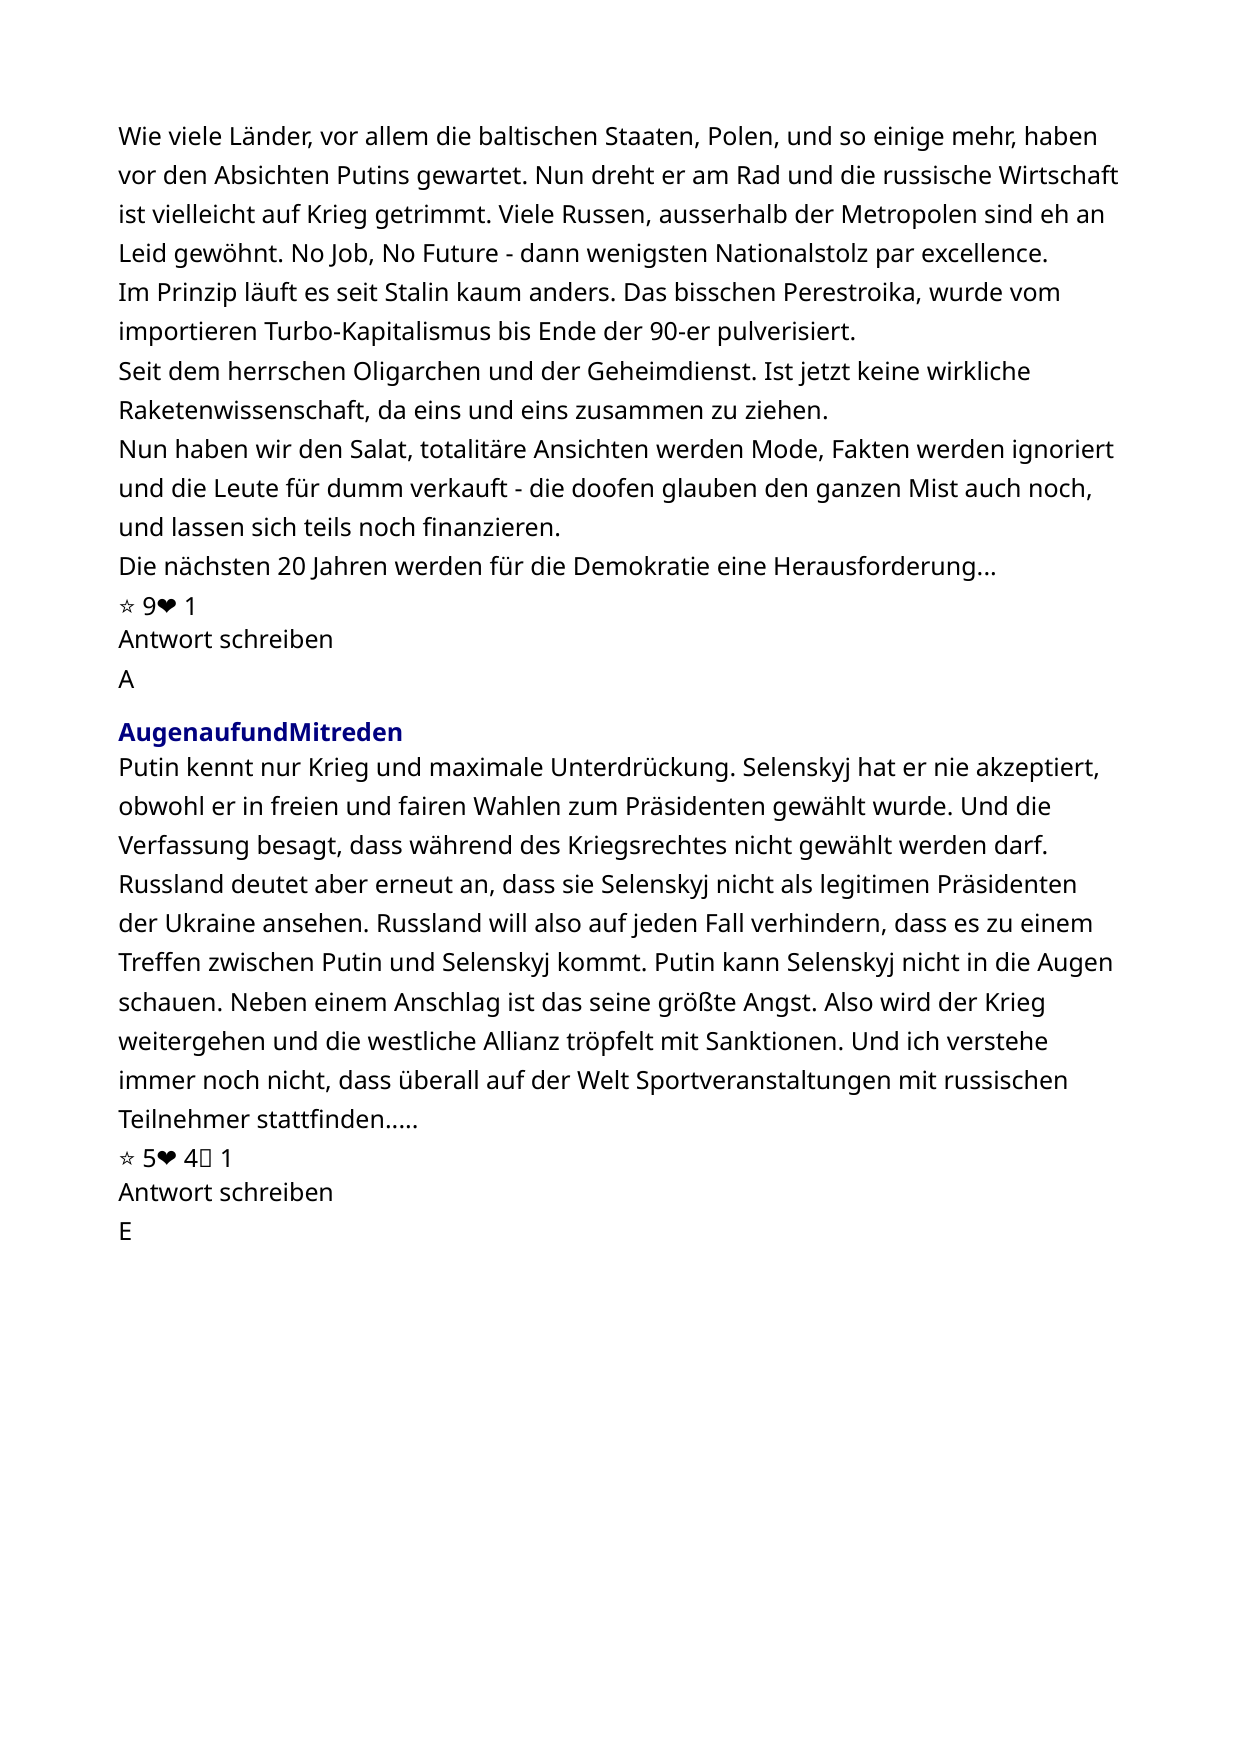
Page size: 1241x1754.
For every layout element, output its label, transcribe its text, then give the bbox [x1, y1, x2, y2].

text Die nächsten 20 Jahren werden für die Demokratie eine Herausforderung... [118, 549, 1122, 583]
text Im Prinzip läuft es seit Stalin kaum anders. Das bisschen Perestroika, wurde vom importieren Turbo-Kapitalismus bis Ende der 90-er pulverisiert. [118, 275, 1122, 348]
text Seit dem herrschen Oligarchen und der Geheimdienst. Ist jetzt keine wirkliche Raketenwissenschaft, da eins und eins zusammen zu ziehen. [118, 353, 1122, 426]
text A [118, 661, 1122, 695]
text ⭐️ 5❤️ 4🙁 1 [118, 1141, 1122, 1175]
subtitle AugenaufundMitreden [118, 715, 1122, 749]
text Antwort schreiben [118, 1175, 1122, 1209]
text E [118, 1214, 1122, 1248]
text Wie viele Länder, vor allem die baltischen Staaten, Polen, und so einige mehr, haben vor den Absichten Putins gewartet. Nun dreht er am Rad und die russische Wirtschaft ist vielleicht auf Krieg getrimmt. Viele Russen, ausserhalb der Metropolen sind eh an Leid gewöhnt. No Job, No Future - dann wenigsten Nationalstolz par excellence. [118, 118, 1122, 270]
text Putin kennt nur Krieg und maximale Unterdrückung. Selenskyj hat er nie akzeptiert, obwohl er in freien und fairen Wahlen zum Präsidenten gewählt wurde. Und die Verfassung besagt, dass während des Kriegsrechtes nicht gewählt werden darf. Russland deutet aber erneut an, dass sie Selenskyj nicht als legitimen Präsidenten der Ukraine ansehen. Russland will also auf jeden Fall verhindern, dass es zu einem Treffen zwischen Putin und Selenskyj kommt. Putin kann Selenskyj nicht in die Augen schauen. Neben einem Anschlag ist das seine größte Angst. Also wird der Krieg weitergehen und die westliche Allianz tröpfelt mit Sanktionen. Und ich verstehe immer noch nicht, dass überall auf der Welt Sportveranstaltungen mit russischen Teilnehmer stattfinden..... [118, 749, 1122, 1136]
text ⭐️ 9❤️ 1 [118, 588, 1122, 622]
text Nun haben wir den Salat, totalitäre Ansichten werden Mode, Fakten werden ignoriert und die Leute für dumm verkauft - die doofen glauben den ganzen Mist auch noch, und lassen sich teils noch finanzieren. [118, 431, 1122, 544]
text Antwort schreiben [118, 622, 1122, 656]
